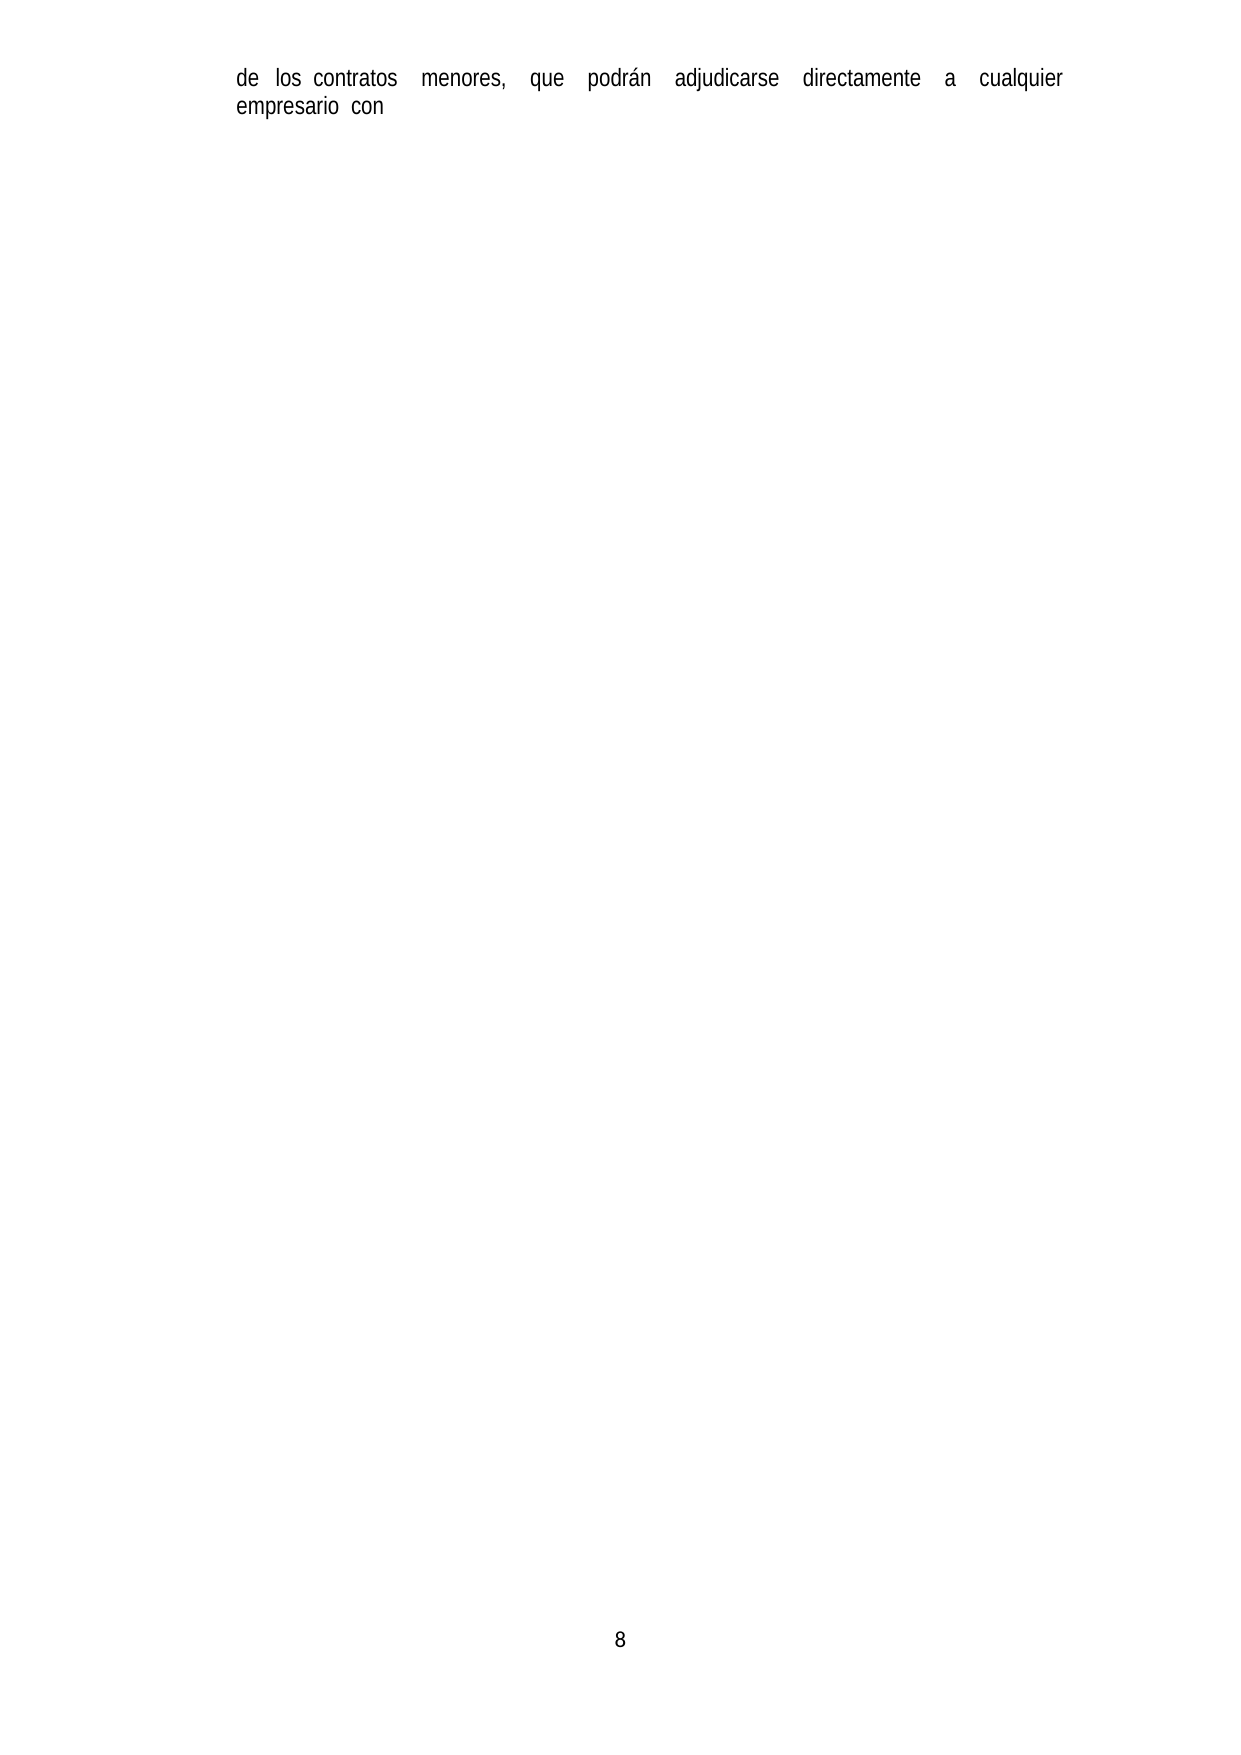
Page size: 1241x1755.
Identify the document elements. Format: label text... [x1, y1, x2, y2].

list de los contratos menores, que podrán adjudicarse directamente a cualquier empresario con [207, 62, 1063, 120]
